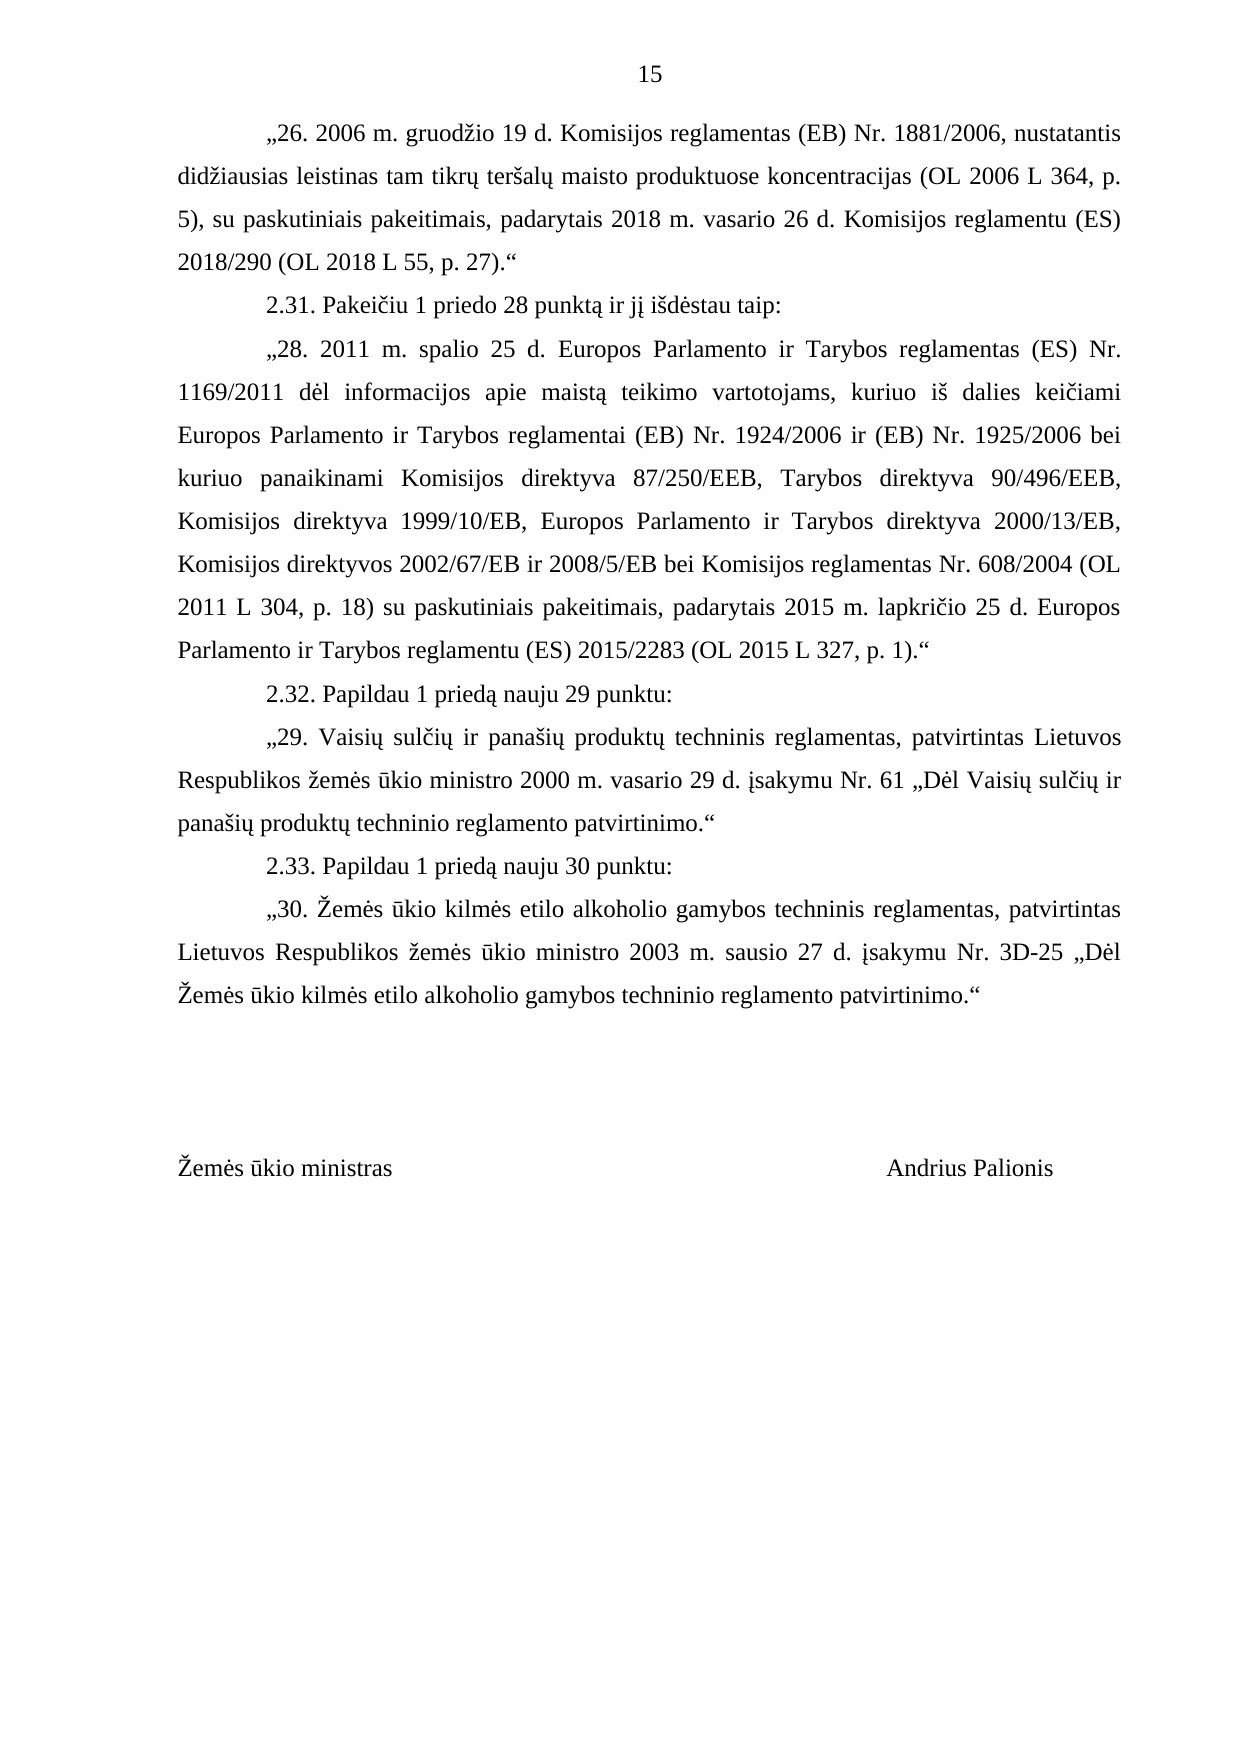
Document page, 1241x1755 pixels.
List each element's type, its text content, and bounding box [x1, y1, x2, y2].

text „26. 2006 m. gruodžio 19 d. Komisijos reglamentas (EB) Nr. 1881/2006, nustatantis didžiausias leistinas tam tikrų teršalų maisto produktuose koncentracijas (OL 2006 L 364, p. 5), su paskutiniais pakeitimais, padarytais 2018 m. vasario 26 d. Komisijos reglamentu (ES) 2018/290 (OL 2018 L 55, p. 27).“ [177, 118, 1122, 276]
text 2.31. Pakeičiu 1 priedo 28 punktą ir jį išdėstau taip: [177, 291, 1122, 319]
text 2.33. Papildau 1 priedą nauju 30 punktu: [177, 851, 1122, 880]
text 2.32. Papildau 1 priedą nauju 29 punktu: [177, 679, 1122, 707]
text Žemės ūkio ministras Andrius Palionis [177, 1153, 1122, 1182]
text „30. Žemės ūkio kilmės etilo alkoholio gamybos techninis reglamentas, patvirtintas Lietuvos Respublikos žemės ūkio ministro 2003 m. sausio 27 d. įsakymu Nr. 3D-25 „Dėl Žemės ūkio kilmės etilo alkoholio gamybos techninio reglamento patvirtinimo.“ [177, 894, 1122, 1009]
text „29. Vaisių sulčių ir panašių produktų techninis reglamentas, patvirtintas Lietuvos Respublikos žemės ūkio ministro 2000 m. vasario 29 d. įsakymu Nr. 61 „Dėl Vaisių sulčių ir panašių produktų techninio reglamento patvirtinimo.“ [177, 722, 1122, 837]
text „28. 2011 m. spalio 25 d. Europos Parlamento ir Tarybos reglamentas (ES) Nr. 1169/2011 dėl informacijos apie maistą teikimo vartotojams, kuriuo iš dalies keičiami Europos Parlamento ir Tarybos reglamentai (EB) Nr. 1924/2006 ir (EB) Nr. 1925/2006 bei kuriuo panaikinami Komisijos direktyva 87/250/EEB, Tarybos direktyva 90/496/EEB, Komisijos direktyva 1999/10/EB, Europos Parlamento ir Tarybos direktyva 2000/13/EB, Komisijos direktyvos 2002/67/EB ir 2008/5/EB bei Komisijos reglamentas Nr. 608/2004 (OL 2011 L 304, p. 18) su paskutiniais pakeitimais, padarytais 2015 m. lapkričio 25 d. Europos Parlamento ir Tarybos reglamentu (ES) 2015/2283 (OL 2015 L 327, p. 1).“ [177, 334, 1122, 664]
